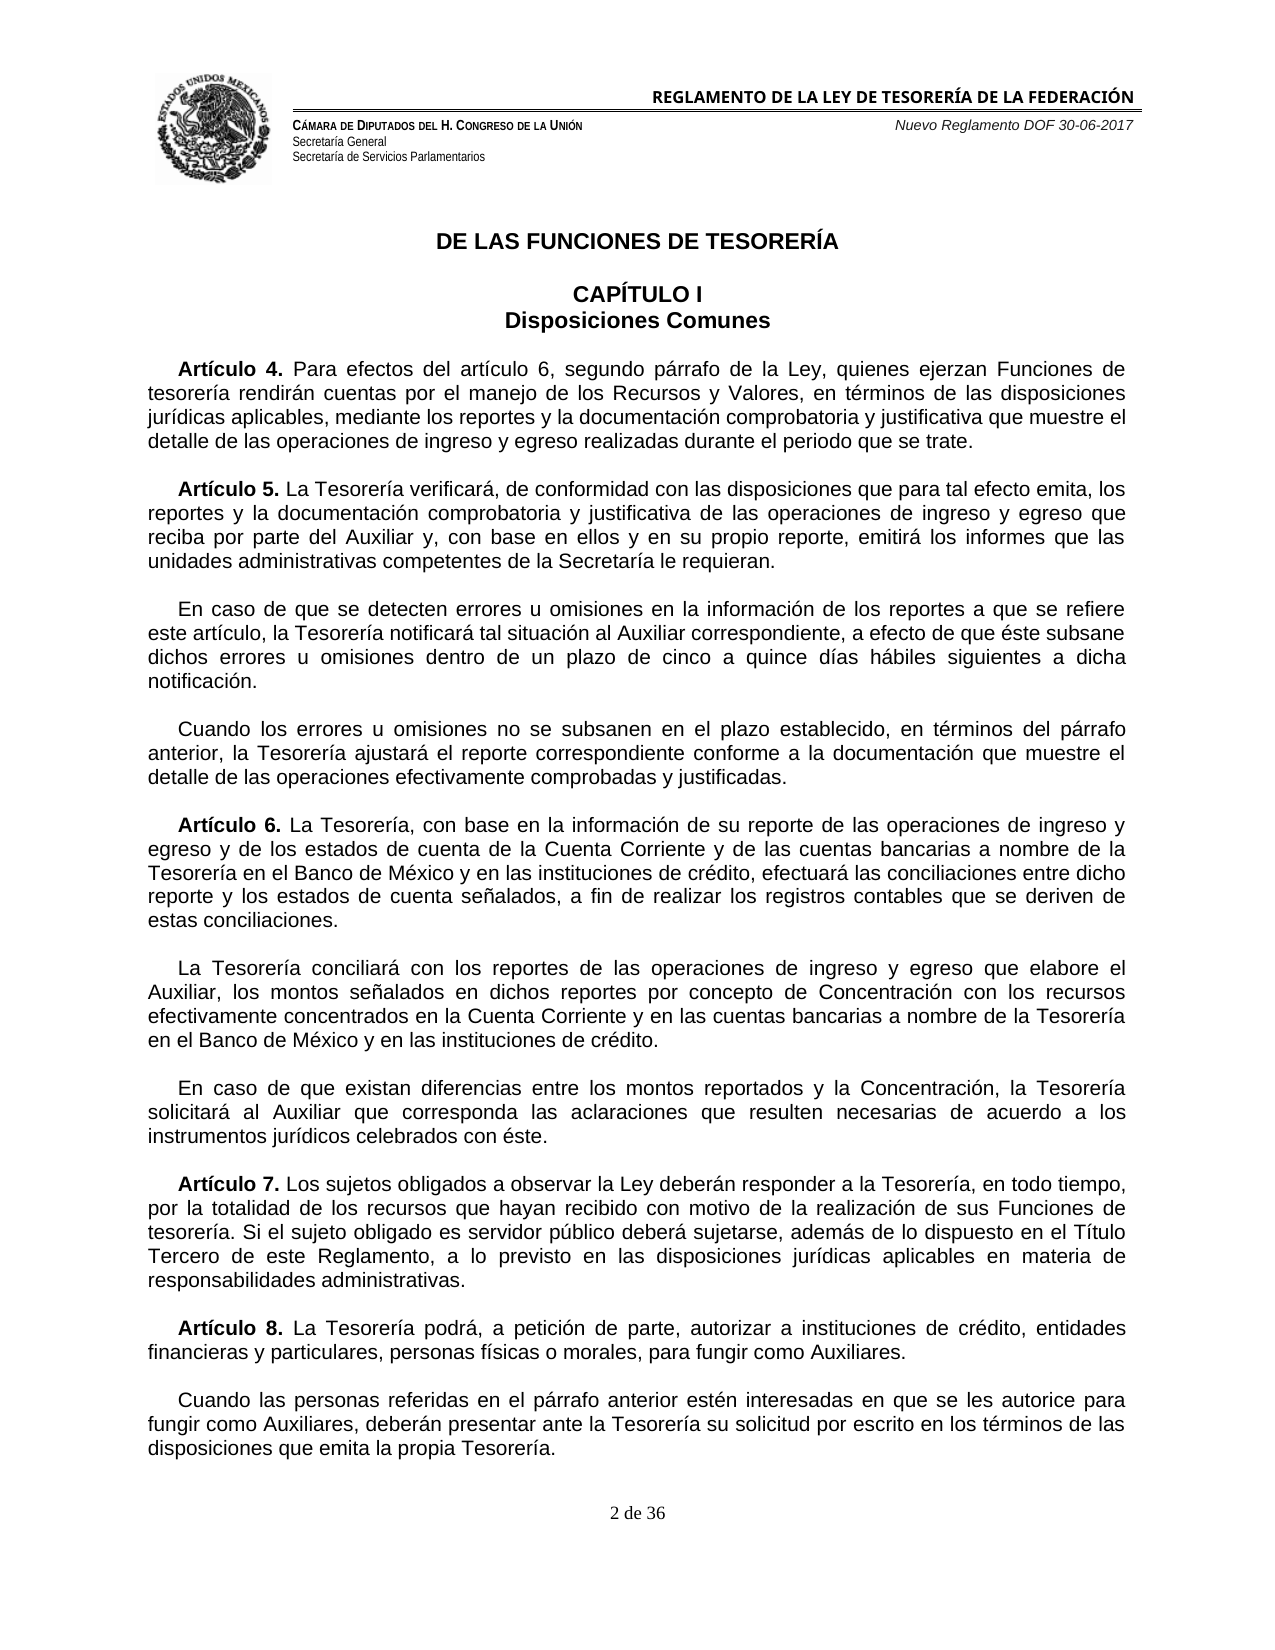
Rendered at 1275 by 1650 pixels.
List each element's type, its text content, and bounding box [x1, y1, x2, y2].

text Artículo 6. La Tesorería, con base en la información de su reporte de las operaciones de ingreso y egreso y de los estados de cuenta de la Cuenta Corriente y de las cuentas bancarias a nombre de la Tesorería en el Banco de México y en las instituciones de crédito, efectuará las conciliaciones entre dicho reporte y los estados de cuenta señalados, a fin de realizar los registros contables que se deriven de estas conciliaciones. [148, 812, 1127, 932]
text Cuando los errores u omisiones no se subsanen en el plazo establecido, en términos del párrafo anterior, la Tesorería ajustará el reporte correspondiente conforme a la documentación que muestre el detalle de las operaciones efectivamente comprobadas y justificadas. [148, 717, 1127, 788]
text Artículo 7. Los sujetos obligados a observar la Ley deberán responder a la Tesorería, en todo tiempo, por la totalidad de los recursos que hayan recibido con motivo de la realización de sus Funciones de tesorería. Si el sujeto obligado es servidor público deberá sujetarse, además de lo dispuesto en el Título Tercero de este Reglamento, a lo previsto en las disposiciones jurídicas aplicables en materia de responsabilidades administrativas. [148, 1172, 1127, 1292]
text DE LAS FUNCIONES DE TESORERÍA [148, 228, 1127, 254]
text La Tesorería conciliará con los reportes de las operaciones de ingreso y egreso que elabore el Auxiliar, los montos señalados en dichos reportes por concepto de Concentración con los recursos efectivamente concentrados en la Cuenta Corriente y en las cuentas bancarias a nombre de la Tesorería en el Banco de México y en las instituciones de crédito. [148, 956, 1127, 1052]
text Artículo 8. La Tesorería podrá, a petición de parte, autorizar a instituciones de crédito, entidades financieras y particulares, personas físicas o morales, para fungir como Auxiliares. [148, 1316, 1127, 1363]
text En caso de que existan diferencias entre los montos reportados y la Concentración, la Tesorería solicitará al Auxiliar que corresponda las aclaraciones que resulten necesarias de acuerdo a los instrumentos jurídicos celebrados con éste. [148, 1076, 1127, 1148]
text Cuando las personas referidas en el párrafo anterior estén interesadas en que se les autorice para fungir como Auxiliares, deberán presentar ante la Tesorería su solicitud por escrito en los términos de las disposiciones que emita la propia Tesorería. [148, 1387, 1127, 1459]
text Disposiciones Comunes [148, 307, 1127, 333]
text Artículo 4. Para efectos del artículo 6, segundo párrafo de la Ley, quienes ejerzan Funciones de tesorería rendirán cuentas por el manejo de los Recursos y Valores, en términos de las disposiciones jurídicas aplicables, mediante los reportes y la documentación comprobatoria y justificativa que muestre el detalle de las operaciones de ingreso y egreso realizadas durante el periodo que se trate. [148, 357, 1127, 453]
text Artículo 5. La Tesorería verificará, de conformidad con las disposiciones que para tal efecto emita, los reportes y la documentación comprobatoria y justificativa de las operaciones de ingreso y egreso que reciba por parte del Auxiliar y, con base en ellos y en su propio reporte, emitirá los informes que las unidades administrativas competentes de la Secretaría le requieran. [148, 477, 1127, 573]
text En caso de que se detecten errores u omisiones en la información de los reportes a que se refiere este artículo, la Tesorería notificará tal situación al Auxiliar correspondiente, a efecto de que éste subsane dichos errores u omisiones dentro de un plazo de cinco a quince días hábiles siguientes a dicha notificación. [148, 597, 1127, 693]
text CAPÍTULO I [148, 281, 1127, 307]
